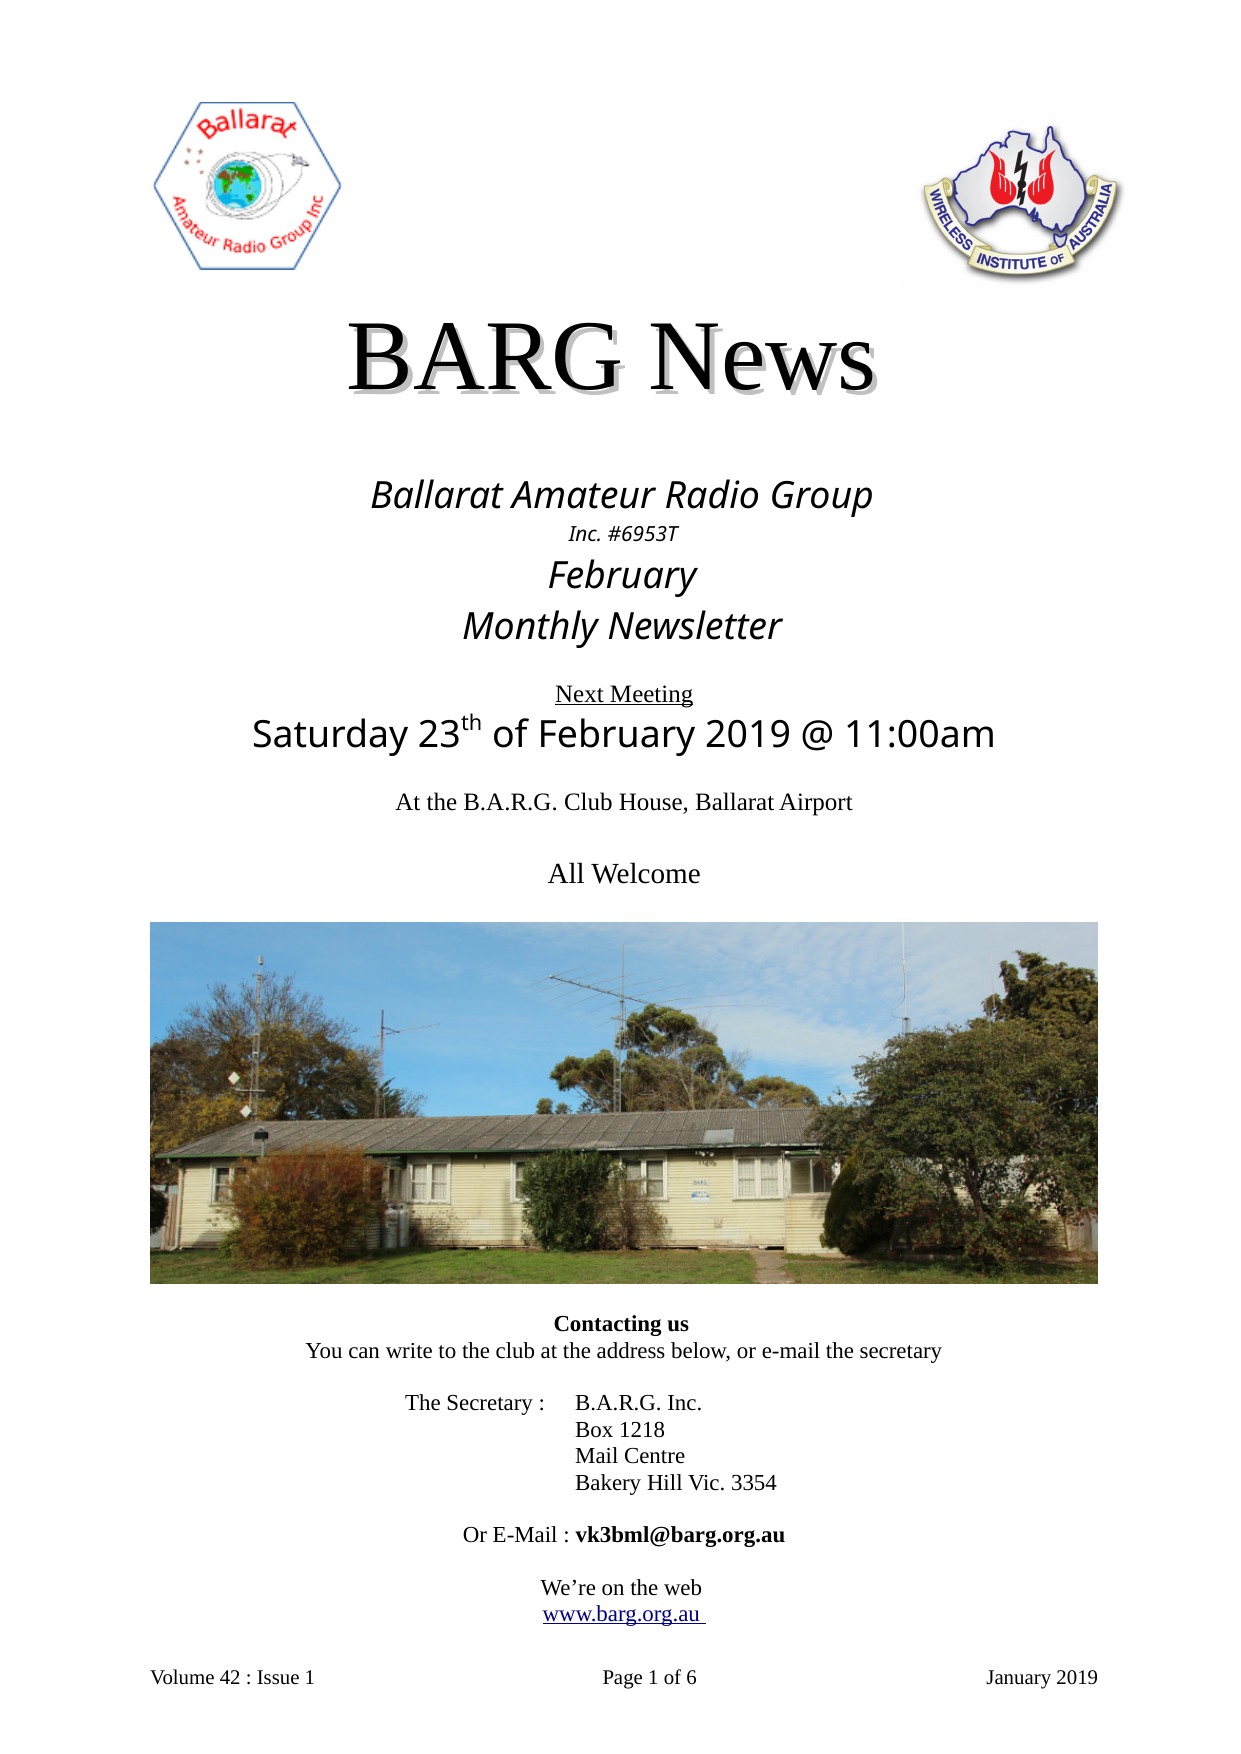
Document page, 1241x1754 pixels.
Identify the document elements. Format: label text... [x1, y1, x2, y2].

text Next Meeting [150, 679, 1098, 708]
text Box 1218 [492, 1416, 1098, 1442]
text www.barg.org.au [150, 1600, 1098, 1627]
picture [153, 102, 342, 270]
text Mail Centre [492, 1442, 1098, 1468]
text The Secretary : B.A.R.G. Inc. [150, 1389, 1098, 1416]
picture [150, 922, 1098, 1284]
text BARG News [150, 296, 1098, 411]
text You can write to the club at the address below, or e-mail the secretary [150, 1337, 1098, 1363]
text We’re on the web [150, 1574, 1098, 1600]
picture [896, 113, 1145, 287]
text Saturday 23th of February 2019 @ 11:00am [150, 708, 1098, 759]
text At the B.A.R.G. Club House, Ballarat Airport [150, 787, 1098, 816]
text Contacting us [150, 1310, 1098, 1337]
text Inc. #6953T [150, 519, 1098, 548]
text February [150, 548, 1098, 599]
text Monthly Newsletter [150, 599, 1098, 650]
text Ballarat Amateur Radio Group [150, 468, 1098, 519]
text Or E-Mail : vk3bml@barg.org.au [150, 1521, 1098, 1548]
text Bakery Hill Vic. 3354 [492, 1468, 1098, 1495]
text All Welcome [150, 856, 1098, 889]
